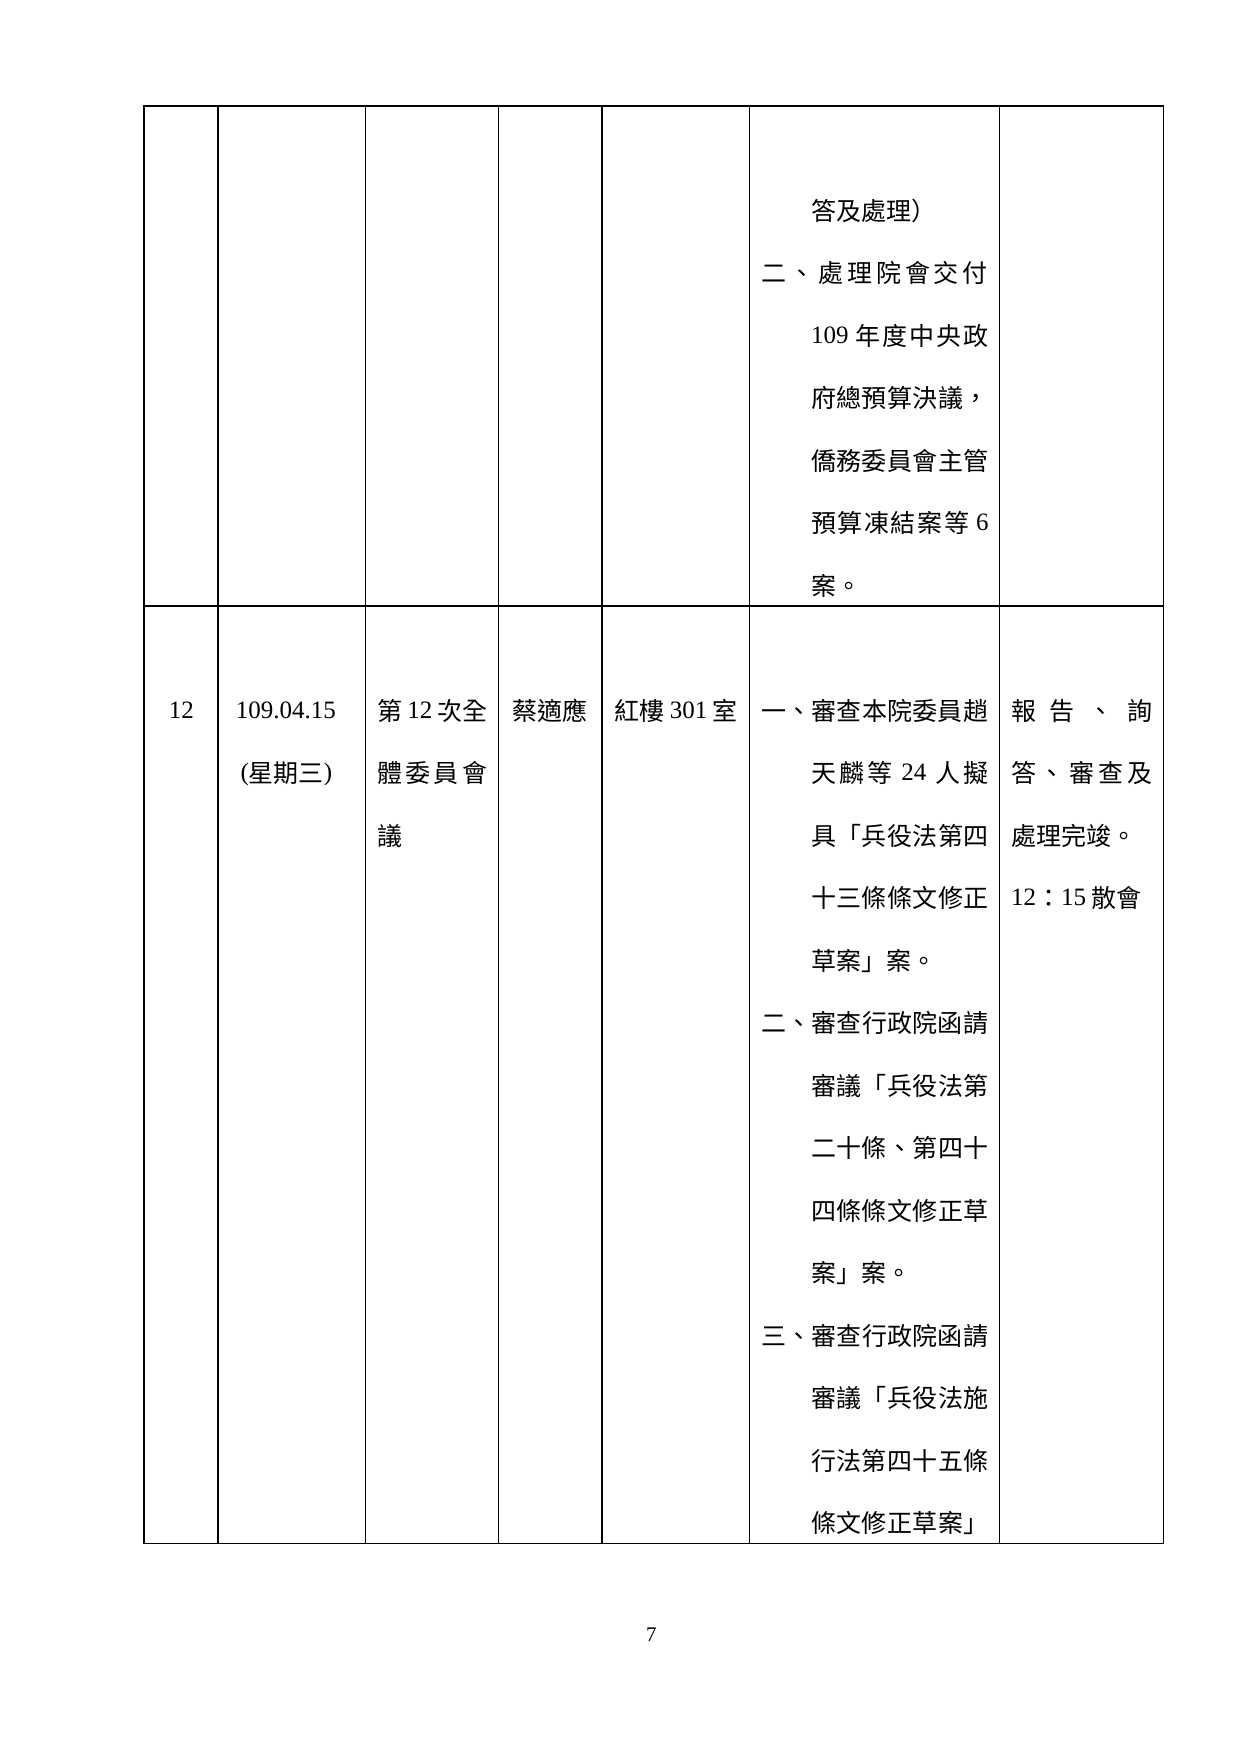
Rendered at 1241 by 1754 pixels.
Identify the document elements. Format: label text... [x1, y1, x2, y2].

table_cell 12 [145, 607, 217, 1543]
table_cell [603, 107, 749, 605]
table_cell 紅樓301室 [603, 607, 749, 1543]
table_cell 一、審查本院委員趙天麟等24人擬具「兵役法第四十三條條文修正草案」案。 二、審查行政院函請審議「兵役法第二十條、第四十四條條文修正草案」案。 三、審查行政院函請審議「兵役法施行法第四十五條條文修正草案」 [750, 607, 999, 1543]
table_cell [1000, 107, 1163, 605]
table_cell [219, 107, 365, 605]
table_cell 蔡適應 [499, 607, 601, 1543]
table_cell 報告、詢答、審查及處理完竣。 12：15散會 [1000, 607, 1163, 1543]
table_cell [145, 107, 217, 605]
table_cell 答及處理） 二、處理院會交付109年度中央政府總預算決議，僑務委員會主管預算凍結案等6案。 [750, 107, 999, 605]
table_cell 109.04.15 (星期三) [219, 607, 365, 1543]
table_cell [499, 107, 601, 605]
table_cell 第12次全體委員會議 [366, 607, 498, 1543]
table_cell [366, 107, 498, 605]
